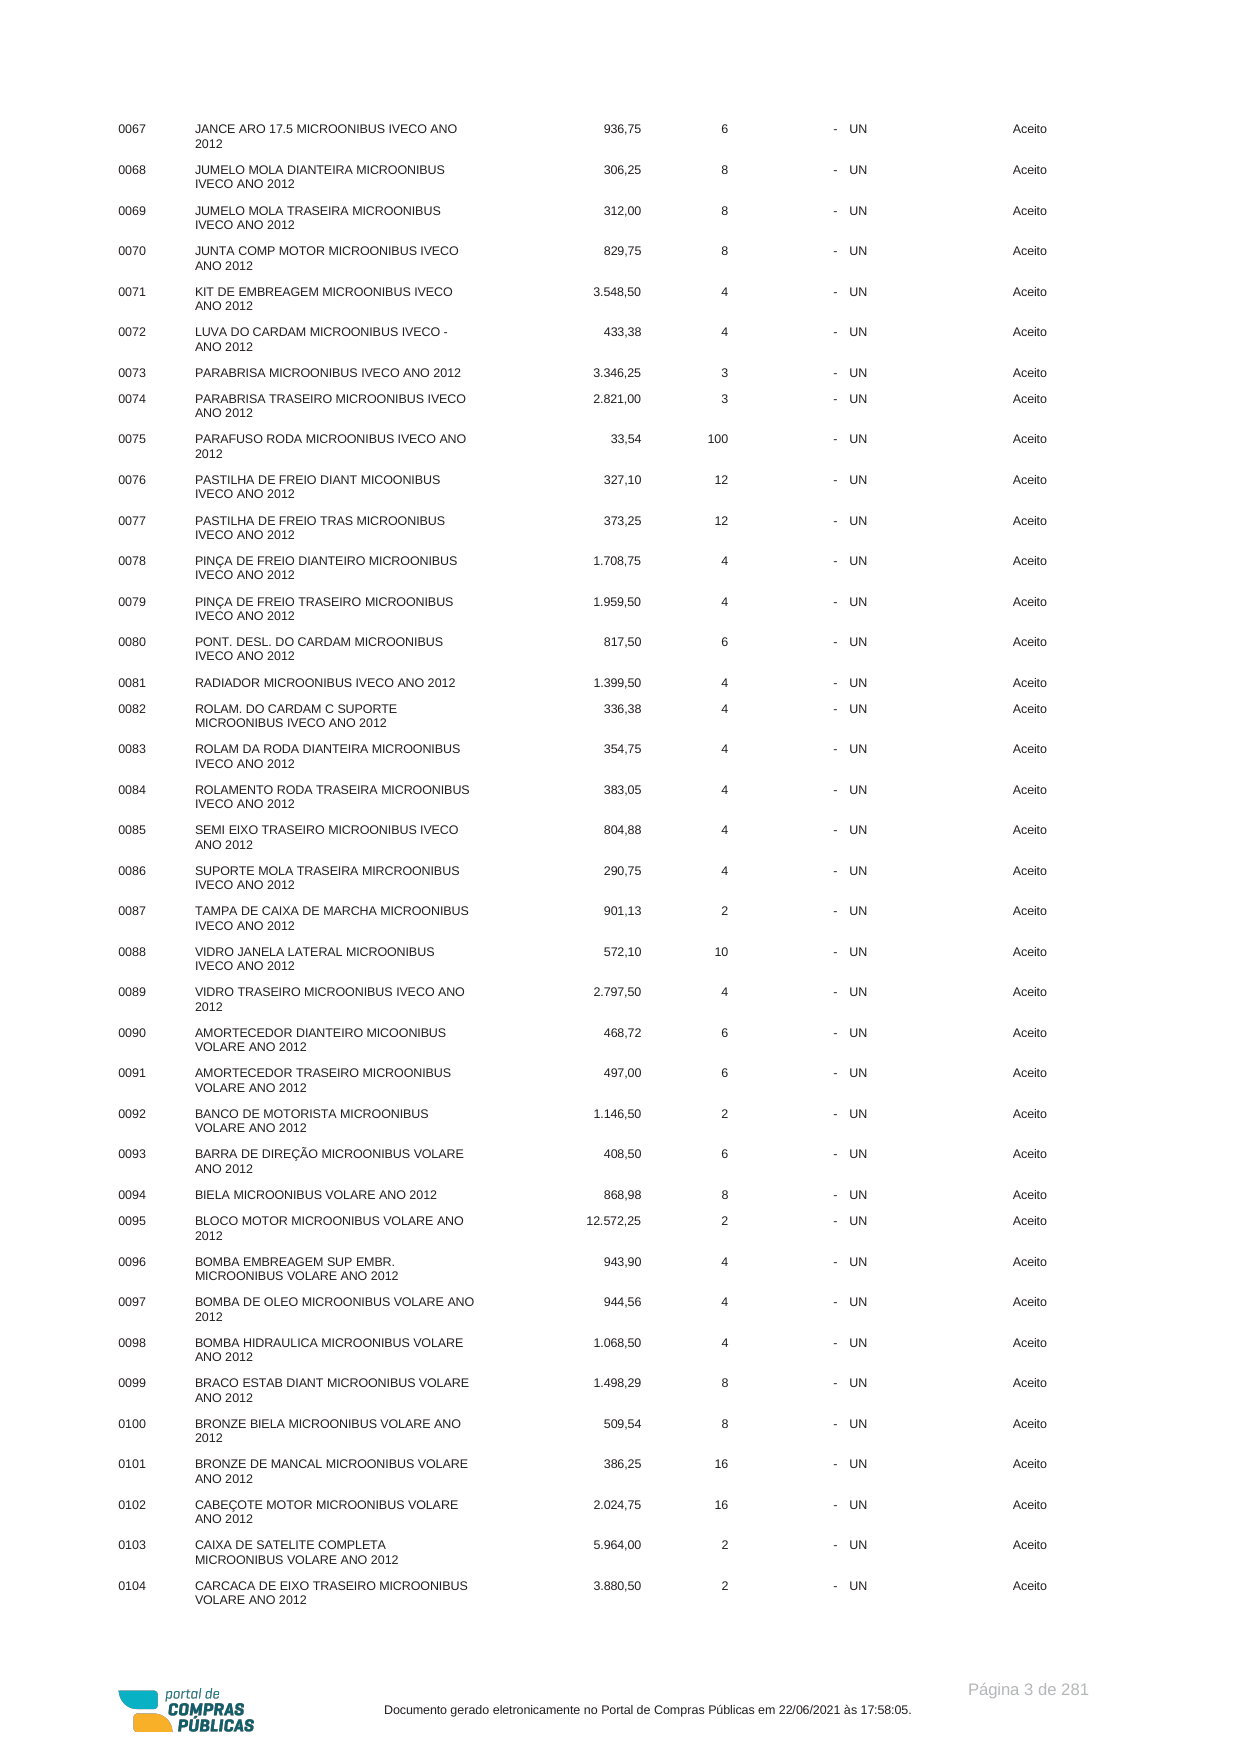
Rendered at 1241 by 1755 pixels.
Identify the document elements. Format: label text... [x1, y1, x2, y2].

table_cell Aceito [940, 899, 1053, 939]
table_cell 408,50 [532, 1142, 674, 1182]
table_cell 0089 [112, 980, 170, 1020]
table_cell Aceito [940, 1101, 1053, 1142]
table_cell JUMELO MOLA TRASEIRA MICROONIBUS IVECO ANO 2012 [170, 198, 532, 239]
table_cell BRACO ESTAB DIANT MICROONIBUS VOLARE ANO 2012 [170, 1371, 532, 1411]
table_header JANCE ARO 17.5 MICROONIBUS IVECO ANO 2012 [170, 114, 532, 158]
table_cell 943,90 [532, 1249, 674, 1289]
table_cell Aceito [940, 1411, 1053, 1452]
table_cell - UN [781, 1183, 940, 1208]
table_cell Aceito [940, 939, 1053, 980]
table_cell 373,25 [532, 508, 674, 548]
table_cell BRONZE BIELA MICROONIBUS VOLARE ANO 2012 [170, 1411, 532, 1452]
table_cell ROLAM DA RODA DIANTEIRA MICROONIBUS IVECO ANO 2012 [170, 737, 532, 777]
table_cell BRONZE DE MANCAL MICROONIBUS VOLARE ANO 2012 [170, 1452, 532, 1492]
table_cell 509,54 [532, 1411, 674, 1452]
table_cell 0100 [112, 1411, 170, 1452]
table_cell - UN [781, 239, 940, 279]
table_cell 0091 [112, 1061, 170, 1101]
table_cell 8 [675, 198, 781, 239]
table_cell 4 [675, 777, 781, 818]
table_cell 868,98 [532, 1183, 674, 1208]
table_cell Aceito [940, 468, 1053, 508]
table_cell RADIADOR MICROONIBUS IVECO ANO 2012 [170, 670, 532, 696]
table_cell 0097 [112, 1290, 170, 1330]
table_header - UN [781, 114, 940, 158]
table_cell 100 [675, 427, 781, 467]
table_cell 944,56 [532, 1290, 674, 1330]
table_cell 8 [675, 1183, 781, 1208]
table_cell 0087 [112, 899, 170, 939]
table_cell 0080 [112, 630, 170, 670]
table_cell 8 [675, 239, 781, 279]
table_cell - UN [781, 508, 940, 548]
table_cell PINÇA DE FREIO DIANTEIRO MICROONIBUS IVECO ANO 2012 [170, 549, 532, 589]
table_cell 0078 [112, 549, 170, 589]
table_cell 8 [675, 158, 781, 198]
table_cell - UN [781, 670, 940, 696]
table_cell - UN [781, 630, 940, 670]
table_cell VIDRO TRASEIRO MICROONIBUS IVECO ANO 2012 [170, 980, 532, 1020]
table_cell 290,75 [532, 858, 674, 899]
table_cell - UN [781, 320, 940, 360]
table_cell 5.964,00 [532, 1533, 674, 1573]
table_cell 12 [675, 468, 781, 508]
table_cell Aceito [940, 1492, 1053, 1533]
table_cell - UN [781, 939, 940, 980]
table_cell JUMELO MOLA DIANTEIRA MICROONIBUS IVECO ANO 2012 [170, 158, 532, 198]
table_cell Aceito [940, 1142, 1053, 1182]
table_cell 0095 [112, 1209, 170, 1249]
table_cell Aceito [940, 1371, 1053, 1411]
table_header Aceito [940, 114, 1053, 158]
table_cell BLOCO MOTOR MICROONIBUS VOLARE ANO 2012 [170, 1209, 532, 1249]
table_cell 386,25 [532, 1452, 674, 1492]
table_cell - UN [781, 1573, 940, 1617]
table_cell 12 [675, 508, 781, 548]
table_cell 0069 [112, 198, 170, 239]
table_cell Aceito [940, 1330, 1053, 1371]
table_cell - UN [781, 1330, 940, 1371]
table_cell 4 [675, 1330, 781, 1371]
table_cell 817,50 [532, 630, 674, 670]
table_cell 0088 [112, 939, 170, 980]
table_cell 16 [675, 1492, 781, 1533]
table_cell 312,00 [532, 198, 674, 239]
table_cell Aceito [940, 320, 1053, 360]
table_cell BOMBA HIDRAULICA MICROONIBUS VOLARE ANO 2012 [170, 1330, 532, 1371]
table_cell - UN [781, 1249, 940, 1289]
table_cell Aceito [940, 360, 1053, 386]
table_cell 0092 [112, 1101, 170, 1142]
table_cell - UN [781, 198, 940, 239]
table_cell 1.146,50 [532, 1101, 674, 1142]
table_cell 2.024,75 [532, 1492, 674, 1533]
table_cell 804,88 [532, 818, 674, 858]
table_cell - UN [781, 360, 940, 386]
table_cell 10 [675, 939, 781, 980]
table_cell 6 [675, 630, 781, 670]
table_cell Aceito [940, 1533, 1053, 1573]
table_cell BOMBA EMBREAGEM SUP EMBR. MICROONIBUS VOLARE ANO 2012 [170, 1249, 532, 1289]
table_cell - UN [781, 1452, 940, 1492]
table_cell - UN [781, 427, 940, 467]
table_cell 829,75 [532, 239, 674, 279]
table_cell 0072 [112, 320, 170, 360]
table_cell Aceito [940, 239, 1053, 279]
table_cell 4 [675, 1290, 781, 1330]
table_cell 4 [675, 980, 781, 1020]
table_cell 8 [675, 1411, 781, 1452]
table_cell Aceito [940, 279, 1053, 320]
table_cell Aceito [940, 508, 1053, 548]
table_cell Aceito [940, 696, 1053, 737]
table_cell PINÇA DE FREIO TRASEIRO MICROONIBUS IVECO ANO 2012 [170, 589, 532, 629]
table_cell - UN [781, 1020, 940, 1061]
table_cell 0093 [112, 1142, 170, 1182]
table_cell Aceito [940, 1061, 1053, 1101]
table_cell 0098 [112, 1330, 170, 1371]
table_cell 497,00 [532, 1061, 674, 1101]
table_cell 4 [675, 696, 781, 737]
table_cell 0074 [112, 386, 170, 427]
table_cell 0104 [112, 1573, 170, 1617]
table_cell PONT. DESL. DO CARDAM MICROONIBUS IVECO ANO 2012 [170, 630, 532, 670]
table_cell 4 [675, 320, 781, 360]
table_cell Aceito [940, 1209, 1053, 1249]
table_cell 6 [675, 1020, 781, 1061]
table_cell 327,10 [532, 468, 674, 508]
table_cell 4 [675, 818, 781, 858]
table_cell 4 [675, 670, 781, 696]
table_cell SEMI EIXO TRASEIRO MICROONIBUS IVECO ANO 2012 [170, 818, 532, 858]
table_cell 0079 [112, 589, 170, 629]
table_cell 0102 [112, 1492, 170, 1533]
table_cell PASTILHA DE FREIO TRAS MICROONIBUS IVECO ANO 2012 [170, 508, 532, 548]
table_cell - UN [781, 1061, 940, 1101]
table_cell 3.548,50 [532, 279, 674, 320]
table_cell - UN [781, 386, 940, 427]
table_cell 0086 [112, 858, 170, 899]
table_cell - UN [781, 589, 940, 629]
table_cell AMORTECEDOR DIANTEIRO MICOONIBUS VOLARE ANO 2012 [170, 1020, 532, 1061]
table_cell 4 [675, 1249, 781, 1289]
table_cell - UN [781, 1533, 940, 1573]
table_cell 8 [675, 1371, 781, 1411]
table_cell 0073 [112, 360, 170, 386]
table_cell SUPORTE MOLA TRASEIRA MIRCROONIBUS IVECO ANO 2012 [170, 858, 532, 899]
table_cell - UN [781, 777, 940, 818]
table_cell Aceito [940, 980, 1053, 1020]
table_cell ROLAMENTO RODA TRASEIRA MICROONIBUS IVECO ANO 2012 [170, 777, 532, 818]
table_cell 354,75 [532, 737, 674, 777]
table_cell Aceito [940, 198, 1053, 239]
table_cell Aceito [940, 549, 1053, 589]
table_cell 4 [675, 549, 781, 589]
table_cell PASTILHA DE FREIO DIANT MICOONIBUS IVECO ANO 2012 [170, 468, 532, 508]
table_cell - UN [781, 468, 940, 508]
table_cell 1.068,50 [532, 1330, 674, 1371]
table_cell 1.498,29 [532, 1371, 674, 1411]
table_cell Aceito [940, 1020, 1053, 1061]
table_cell 0075 [112, 427, 170, 467]
table_cell 336,38 [532, 696, 674, 737]
table_cell Aceito [940, 158, 1053, 198]
table_cell - UN [781, 1411, 940, 1452]
table_cell 3.880,50 [532, 1573, 674, 1617]
table_cell - UN [781, 858, 940, 899]
table_cell 0083 [112, 737, 170, 777]
table_cell 2.797,50 [532, 980, 674, 1020]
table_cell BOMBA DE OLEO MICROONIBUS VOLARE ANO 2012 [170, 1290, 532, 1330]
table_cell - UN [781, 1101, 940, 1142]
table_cell 4 [675, 737, 781, 777]
table_cell - UN [781, 818, 940, 858]
table_cell 0099 [112, 1371, 170, 1411]
table_cell 383,05 [532, 777, 674, 818]
table_cell 3 [675, 360, 781, 386]
table_cell - UN [781, 1371, 940, 1411]
table_cell Aceito [940, 589, 1053, 629]
table_cell Aceito [940, 777, 1053, 818]
table_cell 572,10 [532, 939, 674, 980]
table_cell - UN [781, 158, 940, 198]
table_cell - UN [781, 1290, 940, 1330]
table_cell 1.708,75 [532, 549, 674, 589]
table_cell - UN [781, 279, 940, 320]
table_cell 33,54 [532, 427, 674, 467]
table_cell 6 [675, 1142, 781, 1182]
table_cell BANCO DE MOTORISTA MICROONIBUS VOLARE ANO 2012 [170, 1101, 532, 1142]
table_cell - UN [781, 1492, 940, 1533]
table_cell 0094 [112, 1183, 170, 1208]
table_cell Aceito [940, 1452, 1053, 1492]
table_cell 0101 [112, 1452, 170, 1492]
table_cell Aceito [940, 858, 1053, 899]
table_cell Aceito [940, 1573, 1053, 1617]
table_cell 12.572,25 [532, 1209, 674, 1249]
table_cell Aceito [940, 670, 1053, 696]
table_cell Aceito [940, 1183, 1053, 1208]
table_cell 1.959,50 [532, 589, 674, 629]
table_cell 0070 [112, 239, 170, 279]
table_cell BIELA MICROONIBUS VOLARE ANO 2012 [170, 1183, 532, 1208]
table_cell BARRA DE DIREÇÃO MICROONIBUS VOLARE ANO 2012 [170, 1142, 532, 1182]
table_cell LUVA DO CARDAM MICROONIBUS IVECO - ANO 2012 [170, 320, 532, 360]
table_cell - UN [781, 1142, 940, 1182]
table_cell 0084 [112, 777, 170, 818]
table_cell 0082 [112, 696, 170, 737]
table_cell Aceito [940, 427, 1053, 467]
table_cell - UN [781, 696, 940, 737]
table_cell - UN [781, 549, 940, 589]
table_cell 0077 [112, 508, 170, 548]
table_cell 3.346,25 [532, 360, 674, 386]
table_cell 3 [675, 386, 781, 427]
table_cell PARABRISA MICROONIBUS IVECO ANO 2012 [170, 360, 532, 386]
table_cell 0081 [112, 670, 170, 696]
table_cell - UN [781, 899, 940, 939]
table_header 0067 [112, 114, 170, 158]
table_cell KIT DE EMBREAGEM MICROONIBUS IVECO ANO 2012 [170, 279, 532, 320]
table_cell 0096 [112, 1249, 170, 1289]
table_cell 306,25 [532, 158, 674, 198]
table_cell CARCACA DE EIXO TRASEIRO MICROONIBUS VOLARE ANO 2012 [170, 1573, 532, 1617]
table_cell Aceito [940, 818, 1053, 858]
table_cell - UN [781, 980, 940, 1020]
table_cell 2 [675, 899, 781, 939]
table_cell Aceito [940, 1249, 1053, 1289]
table_cell TAMPA DE CAIXA DE MARCHA MICROONIBUS IVECO ANO 2012 [170, 899, 532, 939]
table_cell ROLAM. DO CARDAM C SUPORTE MICROONIBUS IVECO ANO 2012 [170, 696, 532, 737]
table_header 936,75 [532, 114, 674, 158]
table_cell Aceito [940, 737, 1053, 777]
table_cell 6 [675, 1061, 781, 1101]
table_cell 0103 [112, 1533, 170, 1573]
table_cell 0071 [112, 279, 170, 320]
table_cell 0090 [112, 1020, 170, 1061]
table_cell Aceito [940, 630, 1053, 670]
table_cell 2 [675, 1533, 781, 1573]
table_cell VIDRO JANELA LATERAL MICROONIBUS IVECO ANO 2012 [170, 939, 532, 980]
table_cell - UN [781, 1209, 940, 1249]
table_cell 4 [675, 279, 781, 320]
table_cell PARAFUSO RODA MICROONIBUS IVECO ANO 2012 [170, 427, 532, 467]
table_cell CAIXA DE SATELITE COMPLETA MICROONIBUS VOLARE ANO 2012 [170, 1533, 532, 1573]
table_cell 4 [675, 589, 781, 629]
table_cell 1.399,50 [532, 670, 674, 696]
table_header 6 [675, 114, 781, 158]
table_cell - UN [781, 737, 940, 777]
table_cell 16 [675, 1452, 781, 1492]
table_cell Aceito [940, 1290, 1053, 1330]
table_cell 2 [675, 1573, 781, 1617]
table_cell 433,38 [532, 320, 674, 360]
table_cell 2 [675, 1209, 781, 1249]
table_cell AMORTECEDOR TRASEIRO MICROONIBUS VOLARE ANO 2012 [170, 1061, 532, 1101]
table_cell 468,72 [532, 1020, 674, 1061]
table_cell Aceito [940, 386, 1053, 427]
table_cell 4 [675, 858, 781, 899]
table_cell JUNTA COMP MOTOR MICROONIBUS IVECO ANO 2012 [170, 239, 532, 279]
table_cell 2 [675, 1101, 781, 1142]
table_cell PARABRISA TRASEIRO MICROONIBUS IVECO ANO 2012 [170, 386, 532, 427]
table_cell 0085 [112, 818, 170, 858]
table_cell CABEÇOTE MOTOR MICROONIBUS VOLARE ANO 2012 [170, 1492, 532, 1533]
table_cell 2.821,00 [532, 386, 674, 427]
table_cell 901,13 [532, 899, 674, 939]
table_cell 0068 [112, 158, 170, 198]
table_cell 0076 [112, 468, 170, 508]
